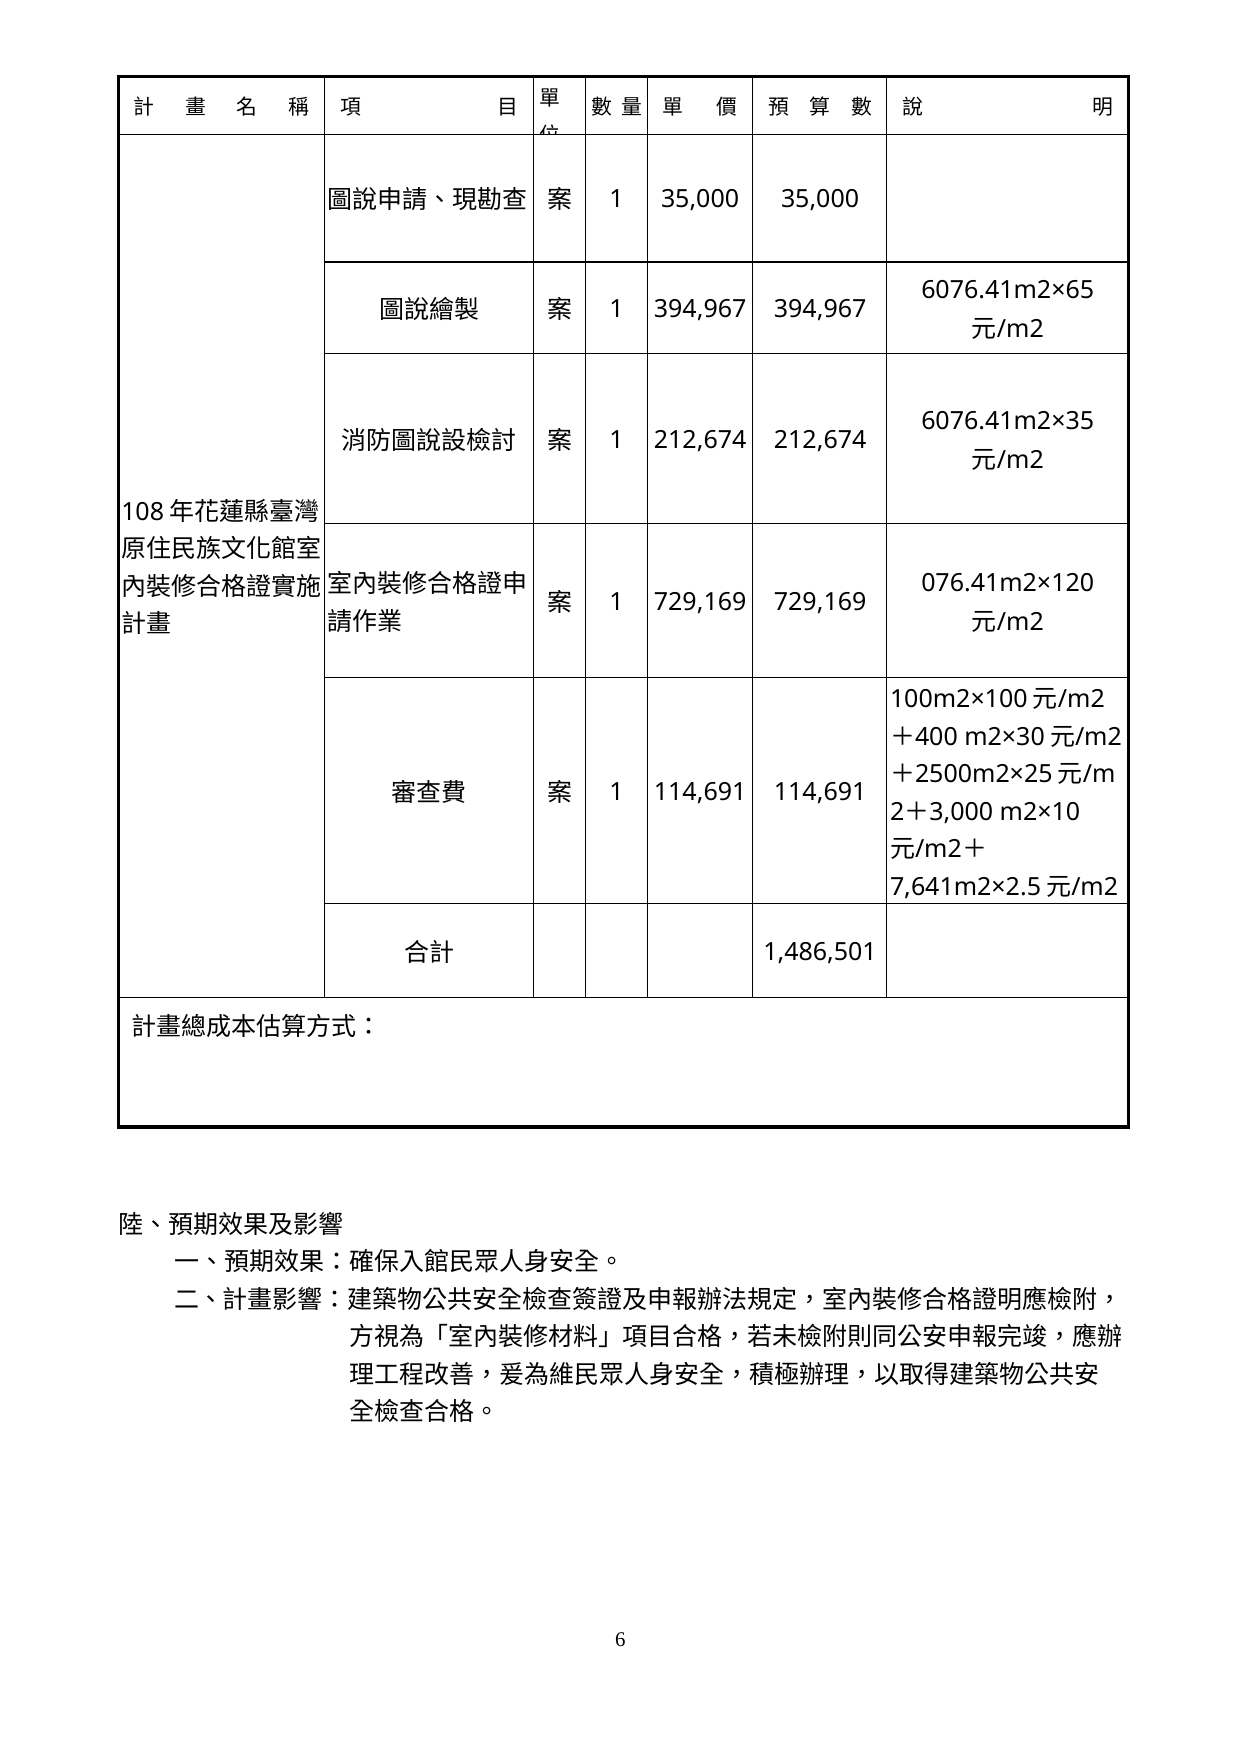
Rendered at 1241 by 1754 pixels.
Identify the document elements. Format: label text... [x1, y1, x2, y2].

table_cell 計畫總成本估算方式： [120, 998, 1127, 1125]
table_cell 35,000 [753, 135, 886, 261]
table_cell 1 [586, 135, 647, 261]
table_header 單價 [648, 78, 752, 133]
table_header 計畫名稱 [120, 78, 324, 133]
table_cell 394,967 [648, 263, 752, 353]
table_cell 114,691 [648, 678, 752, 903]
table_cell 合計 [325, 904, 533, 997]
table_cell 729,169 [648, 524, 752, 677]
table_cell 076.41m2×120元/m2 [887, 524, 1127, 677]
table_cell 212,674 [753, 354, 886, 523]
table_cell 案 [534, 135, 585, 261]
table_header 數量 [586, 78, 647, 133]
table_header 預算數 [753, 78, 886, 133]
table_cell 案 [534, 678, 585, 903]
table_cell 1 [586, 263, 647, 353]
table_cell 100m2×100元/m2＋400 m2×30元/m2＋2500m2×25元/m2＋3,000 m2×10元/m2＋7,641m2×2.5元/m2 [887, 678, 1127, 903]
table_header 單位 [534, 78, 585, 133]
table_cell 1 [586, 354, 647, 523]
table_cell 729,169 [753, 524, 886, 677]
table_cell 35,000 [648, 135, 752, 261]
table_cell [887, 135, 1127, 261]
table_cell [534, 904, 585, 997]
table_cell 圖說繪製 [325, 263, 533, 353]
table_cell 6076.41m2×65元/m2 [887, 263, 1127, 353]
table_cell 1 [586, 524, 647, 677]
table_cell 6076.41m2×35元/m2 [887, 354, 1127, 523]
table_cell 1,486,501 [753, 904, 886, 997]
table_cell 案 [534, 354, 585, 523]
table_cell 394,967 [753, 263, 886, 353]
table_cell 114,691 [753, 678, 886, 903]
table_cell 消防圖說設檢討 [325, 354, 533, 523]
table_cell 案 [534, 524, 585, 677]
text 一、預期效果：確保入館民眾人身安全。 [118, 1241, 1122, 1278]
table_cell [887, 904, 1127, 997]
text 陸、預期效果及影響 [118, 1203, 1122, 1241]
table_cell [648, 904, 752, 997]
table_header 說明 [887, 78, 1127, 133]
table_cell 案 [534, 263, 585, 353]
text 二、計畫影響：建築物公共安全檢查簽證及申報辦法規定，室內裝修合格證明應檢附，方視為「室內裝修材料」項目合格，若未檢附則同公安申報完竣，應辦理工程改善，爰為維民眾人身安全，積極辦理，以取得建築物公共安全檢查合格。 [174, 1278, 1122, 1428]
table_cell 室內裝修合格證申請作業 [325, 524, 533, 677]
table_header 項目 [325, 78, 533, 133]
table_cell 212,674 [648, 354, 752, 523]
table_cell 1 [586, 678, 647, 903]
table_cell 審查費 [325, 678, 533, 903]
table_cell 108年花蓮縣臺灣原住民族文化館室內裝修合格證實施計畫 [120, 135, 324, 997]
table_cell 圖說申請、現勘查 [325, 135, 533, 261]
table_cell [586, 904, 647, 997]
